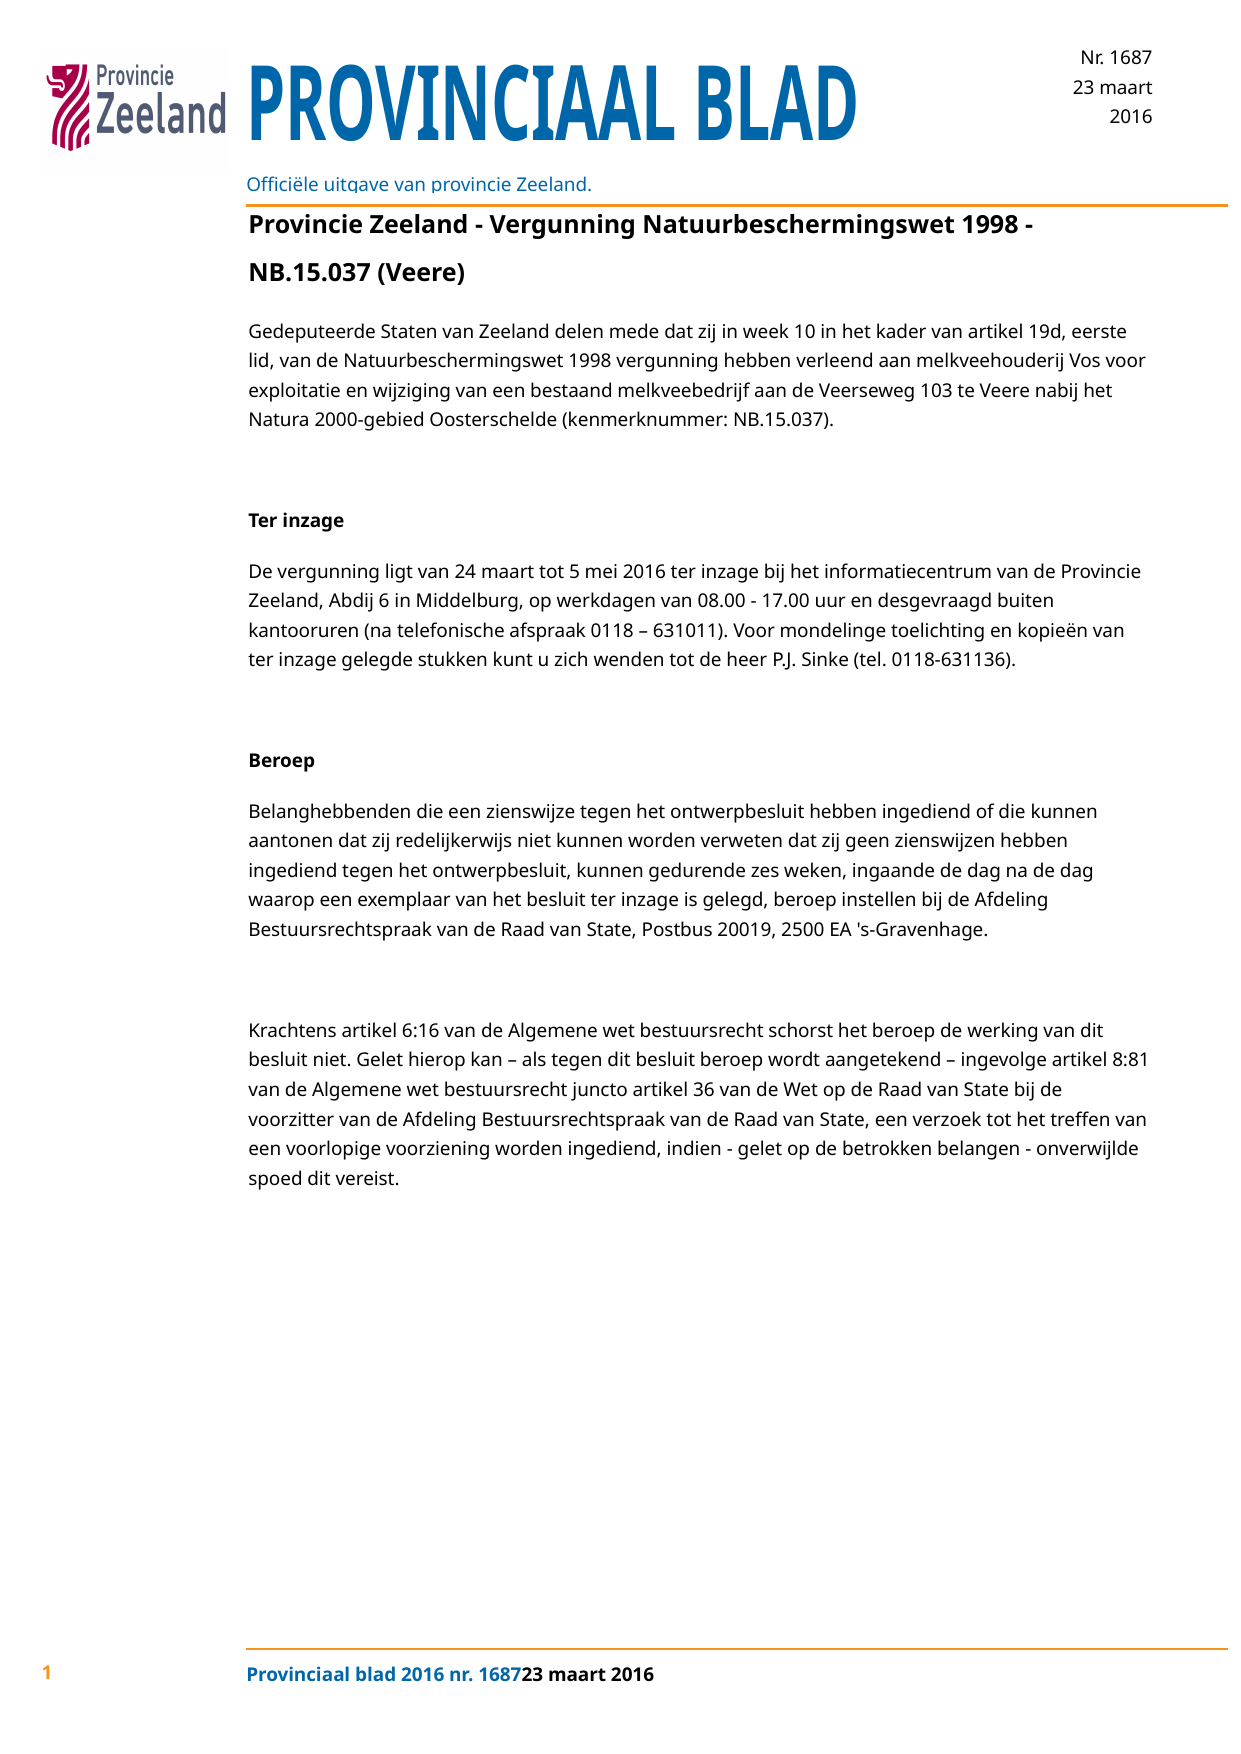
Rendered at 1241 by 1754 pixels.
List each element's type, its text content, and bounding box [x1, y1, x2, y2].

text Krachtens artikel 6:16 van de Algemene wet bestuursrecht schorst het beroep de werking van dit besluit niet. Gelet hierop kan – als tegen dit besluit beroep wordt aangetekend – ingevolge artikel 8:81 van de Algemene wet bestuursrecht juncto artikel 36 van de Wet op de Raad van State bij de voorzitter van de Afdeling Bestuursrechtspraak van de Raad van State, een verzoek tot het treffen van een voorlopige voorziening worden ingediend, indien - gelet op de betrokken belangen - onverwijlde spoed dit vereist. [248, 1017, 1152, 1191]
text Beroep [248, 747, 1152, 773]
text Ter inzage [248, 507, 1152, 533]
text De vergunning ligt van 24 maart tot 5 mei 2016 ter inzage bij het informatiecentrum van de Provincie Zeeland, Abdij 6 in Middelburg, op werkdagen van 08.00 - 17.00 uur en desgevraagd buiten kantooruren (na telefonische afspraak 0118 – 631011). Voor mondelinge toelichting en kopieën van ter inzage gelegde stukken kunt u zich wenden tot de heer P.J. Sinke (tel. 0118-631136). [248, 558, 1152, 672]
picture [41, 47, 231, 172]
text Belanghebbenden die een zienswijze tegen het ontwerpbesluit hebben ingediend of die kunnen aantonen dat zij redelijkerwijs niet kunnen worden verweten dat zij geen zienswijzen hebben ingediend tegen het ontwerpbesluit, kunnen gedurende zes weken, ingaande de dag na de dag waarop een exemplaar van het besluit ter inzage is gelegd, beroep instellen bij de Afdeling Bestuursrechtspraak van de Raad van State, Postbus 20019, 2500 EA 's-Gravenhage. [248, 798, 1152, 942]
text Gedeputeerde Staten van Zeeland delen mede dat zij in week 10 in het kader van artikel 19d, eerste lid, van de Natuurbeschermingswet 1998 vergunning hebben verleend aan melkveehouderij Vos voor exploitatie en wijziging van een bestaand melkveebedrijf aan de Veerseweg 103 te Veere nabij het Natura 2000-gebied Oosterschelde (kenmerknummer: NB.15.037). [248, 318, 1152, 432]
text Provincie Zeeland - Vergunning Natuurbeschermingswet 1998 - NB.15.037 (Veere) [248, 207, 1152, 288]
